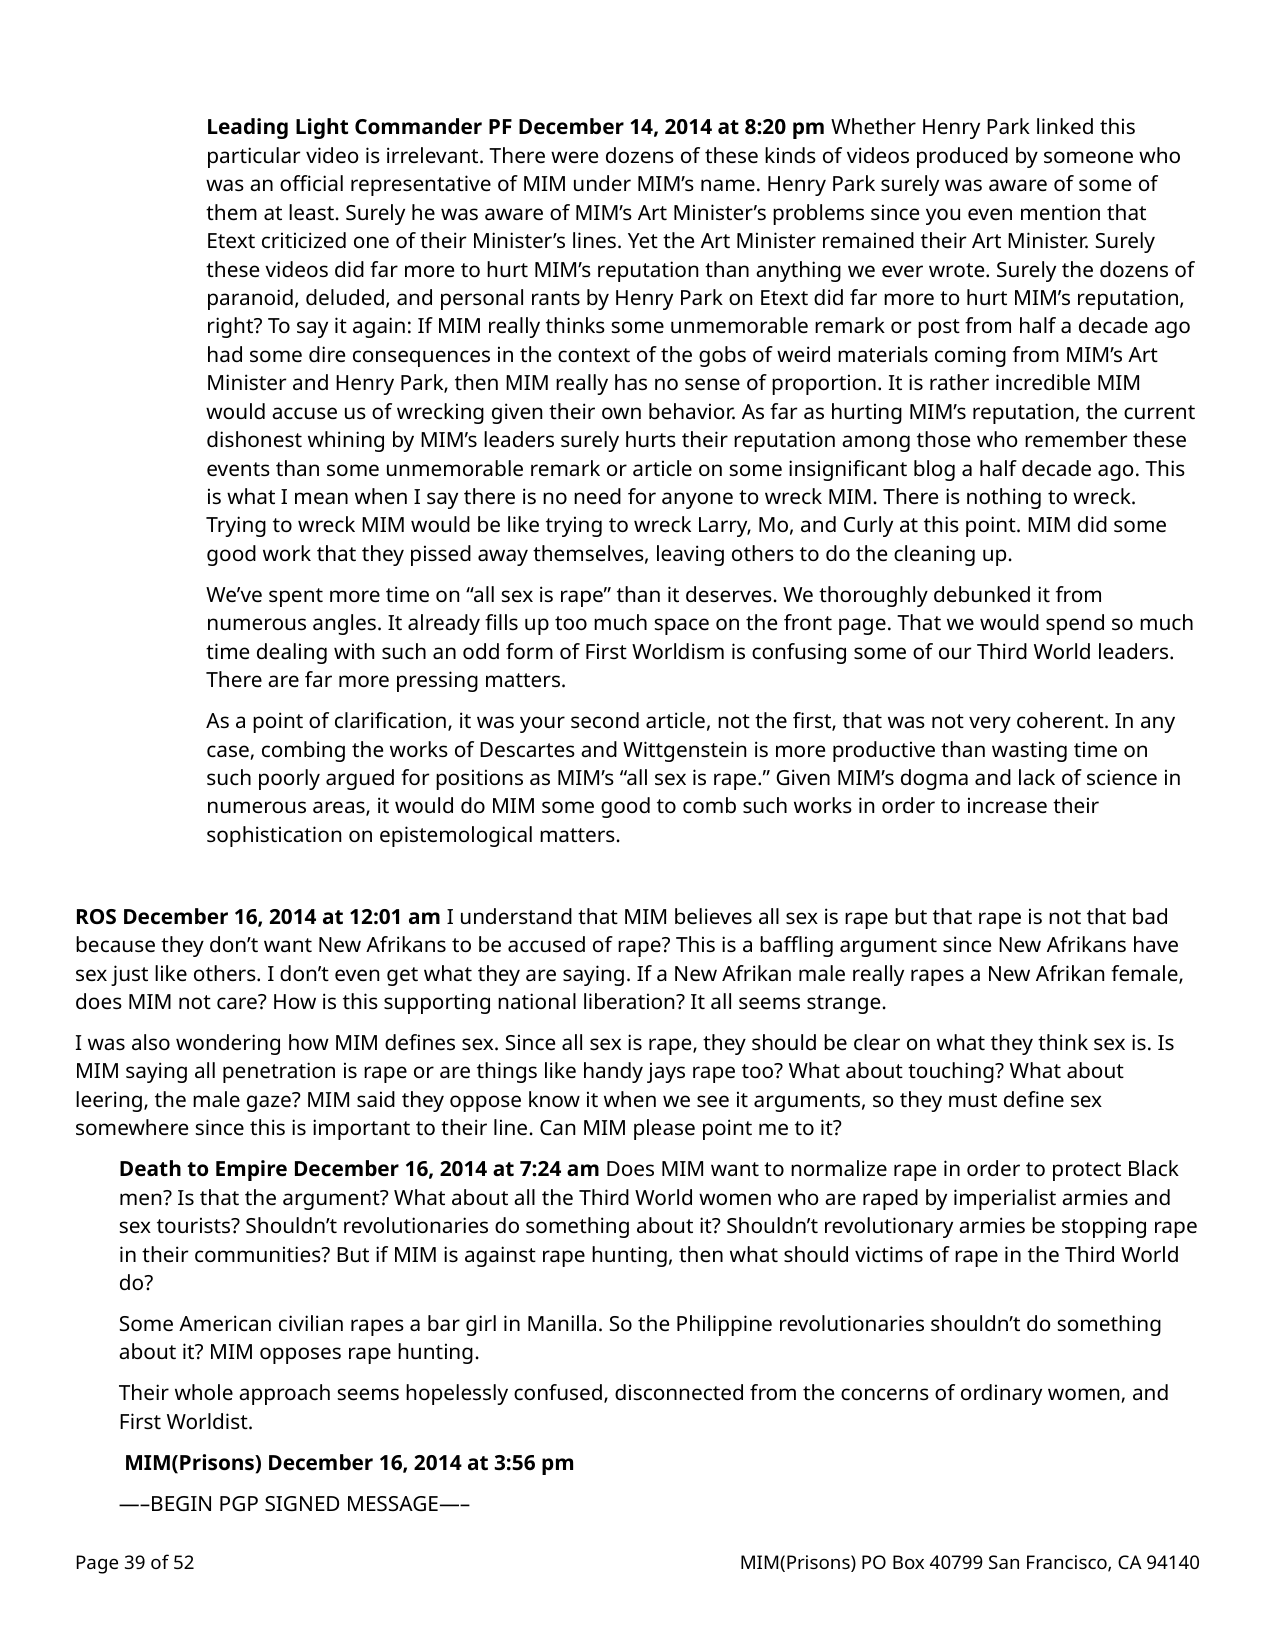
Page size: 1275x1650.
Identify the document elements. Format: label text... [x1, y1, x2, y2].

text Their whole approach seems hopelessly confused, disconnected from the concerns of ordinary women, and First Worldist. [119, 1378, 1200, 1435]
text —–BEGIN PGP SIGNED MESSAGE—– [119, 1489, 1200, 1517]
text ROS December 16, 2014 at 12:01 am I understand that MIM believes all sex is rape but that rape is not that bad because they don’t want New Afrikans to be accused of rape? This is a baffling argument since New Afrikans have sex just like others. I don’t even get what they are saying. If a New Afrikan male really rapes a New Afrikan female, does MIM not care? How is this supporting national liberation? It all seems strange. [75, 902, 1200, 1016]
text Death to Empire December 16, 2014 at 7:24 am Does MIM want to normalize rape in order to protect Black men? Is that the argument? What about all the Third World women who are raped by imperialist armies and sex tourists? Shouldn’t revolutionaries do something about it? Shouldn’t revolutionary armies be stopping rape in their communities? But if MIM is against rape hunting, then what should victims of rape in the Third World do? [119, 1154, 1200, 1297]
text Some American civilian rapes a bar girl in Manilla. So the Philippine revolutionaries shouldn’t do something about it? MIM opposes rape hunting. [119, 1309, 1200, 1366]
text Leading Light Commander PF December 14, 2014 at 8:20 pm Whether Henry Park linked this particular video is irrelevant. There were dozens of these kinds of videos produced by someone who was an official representative of MIM under MIM’s name. Henry Park surely was aware of some of them at least. Surely he was aware of MIM’s Art Minister’s problems since you even mention that Etext criticized one of their Minister’s lines. Yet the Art Minister remained their Art Minister. Surely these videos did far more to hurt MIM’s reputation than anything we ever wrote. Surely the dozens of paranoid, deluded, and personal rants by Henry Park on Etext did far more to hurt MIM’s reputation, right? To say it again: If MIM really thinks some unmemorable remark or post from half a decade ago had some dire consequences in the context of the gobs of weird materials coming from MIM’s Art Minister and Henry Park, then MIM really has no sense of proportion. It is rather incredible MIM would accuse us of wrecking given their own behavior. As far as hurting MIM’s reputation, the current dishonest whining by MIM’s leaders surely hurts their reputation among those who remember these events than some unmemorable remark or article on some insignificant blog a half decade ago. This is what I mean when I say there is no need for anyone to wreck MIM. There is nothing to wreck. Trying to wreck MIM would be like trying to wreck Larry, Mo, and Curly at this point. MIM did some good work that they pissed away themselves, leaving others to do the cleaning up. [206, 112, 1200, 567]
text As a point of clarification, it was your second article, not the first, that was not very coherent. In any case, combing the works of Descartes and Wittgenstein is more productive than wasting time on such poorly argued for positions as MIM’s “all sex is rape.” Given MIM’s dogma and lack of science in numerous areas, it would do MIM some good to comb such works in order to increase their sophistication on epistemological matters. [206, 706, 1200, 848]
text I was also wondering how MIM defines sex. Since all sex is rape, they should be clear on what they think sex is. Is MIM saying all penetration is rape or are things like handy jays rape too? What about touching? What about leering, the male gaze? MIM said they oppose know it when we see it arguments, so they must define sex somewhere since this is important to their line. Can MIM please point me to it? [75, 1028, 1200, 1142]
text MIM(Prisons) December 16, 2014 at 3:56 pm [119, 1448, 1200, 1476]
text We’ve spent more time on “all sex is rape” than it deserves. We thoroughly debunked it from numerous angles. It already fills up too much space on the front page. That we would spend so much time dealing with such an odd form of First Worldism is confusing some of our Third World leaders. There are far more pressing matters. [206, 580, 1200, 694]
